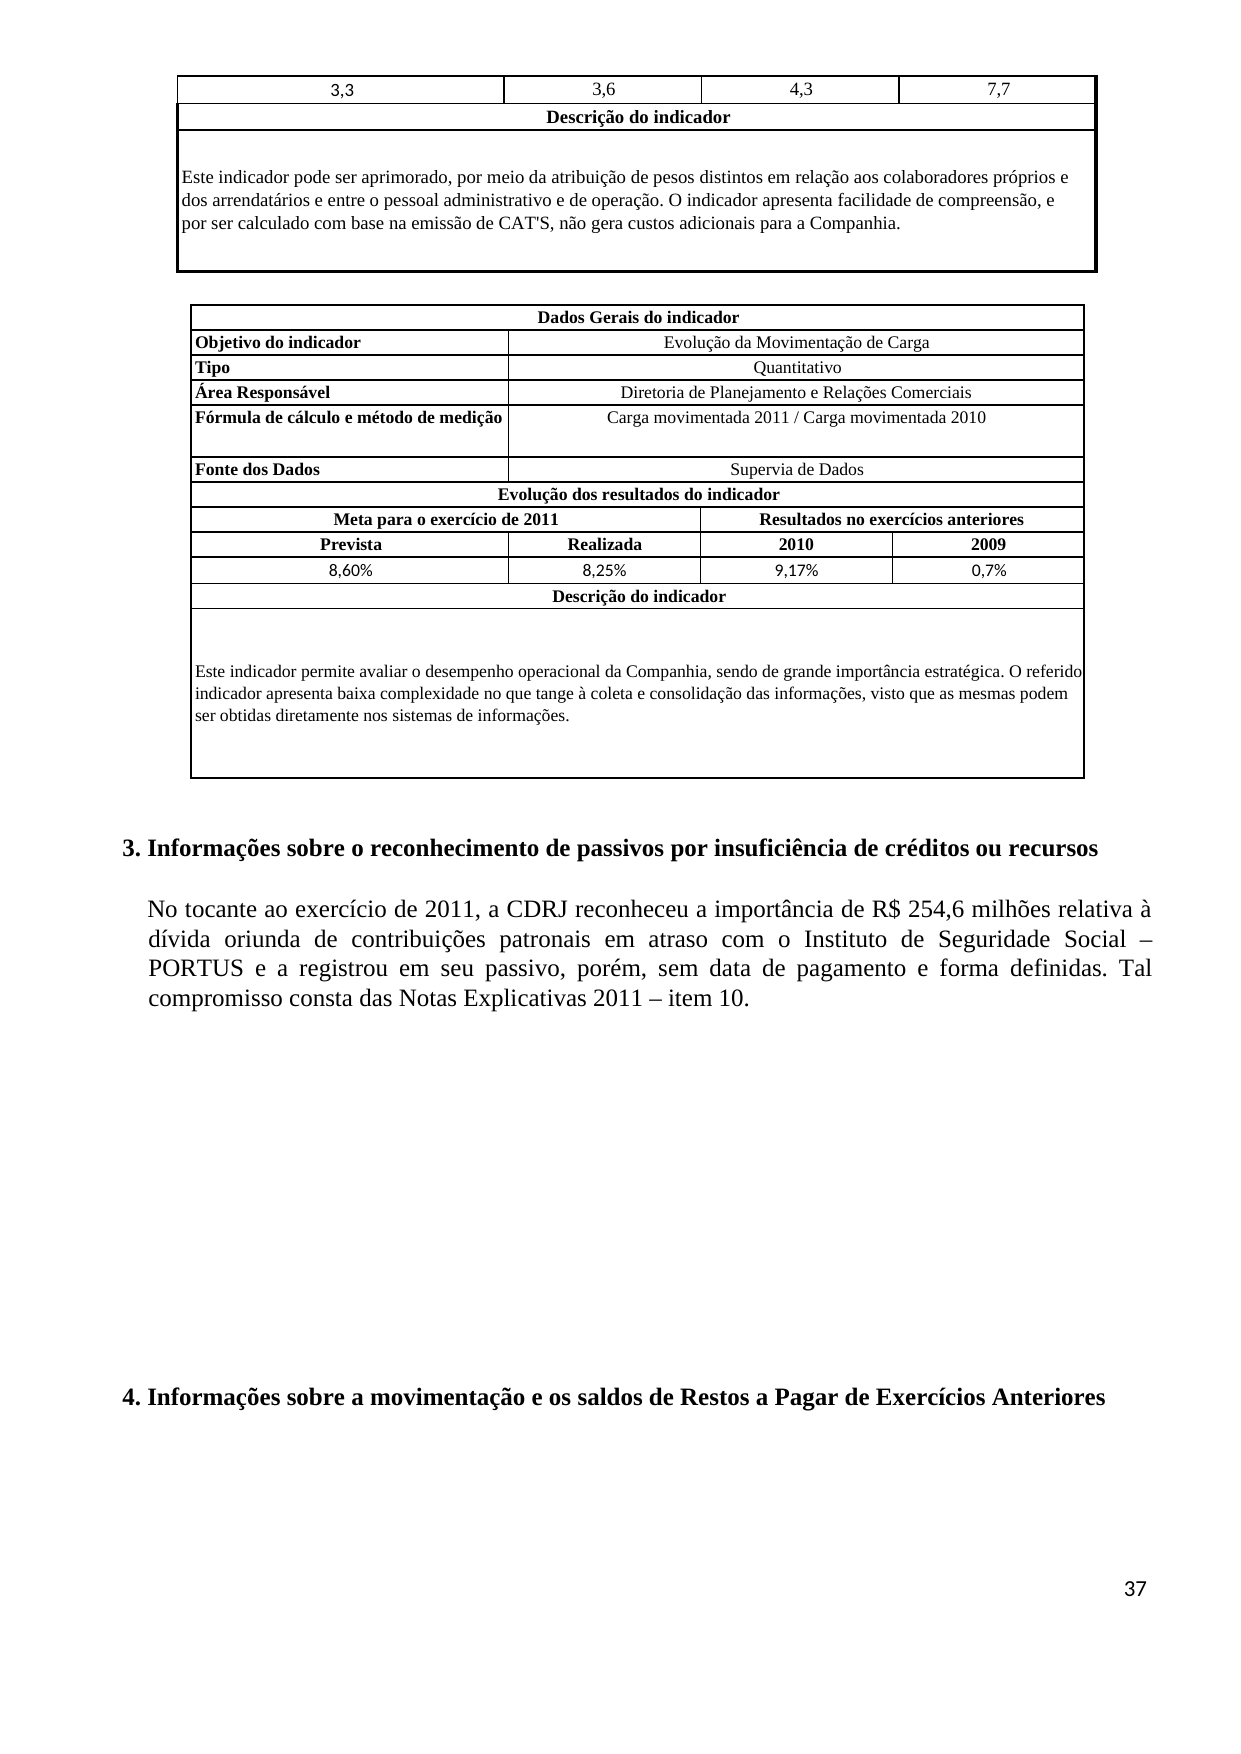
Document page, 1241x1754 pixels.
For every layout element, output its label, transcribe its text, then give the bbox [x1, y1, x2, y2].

table_cell 0,7% [893, 558, 1083, 583]
table_cell 2009 [893, 533, 1083, 556]
table_cell Carga movimentada 2011 / Carga movimentada 2010 [509, 406, 1083, 456]
table_cell Fonte dos Dados [192, 458, 508, 481]
table_cell Este indicador pode ser aprimorado, por meio da atribuição de pesos distintos em relação aos colaboradores próprios e dos arrendatários e entre o pessoal administrativo e de operação. O indicador apresenta facilidade de compreensão, e por ser calculado com base na emissão de CAT'S, não gera custos adicionais para a Companhia. [179, 131, 1094, 270]
table_cell Objetivo do indicador [192, 331, 508, 354]
table_cell 4,3 [702, 77, 898, 103]
table_cell Evolução dos resultados do indicador [192, 483, 1083, 506]
table_cell 8,25% [509, 558, 700, 583]
table_cell 3,6 [505, 77, 701, 103]
list Informações sobre a movimentação e os saldos de Restos a Pagar de Exercícios Anteriores [122, 1382, 1153, 1411]
table_cell Descrição do indicador [192, 584, 1083, 608]
table_cell Resultados no exercícios anteriores [701, 508, 1083, 531]
table_cell Fórmula de cálculo e método de medição [192, 406, 508, 456]
table_cell Meta para o exercício de 2011 [192, 508, 700, 531]
table_cell Diretoria de Planejamento e Relações Comerciais [509, 381, 1083, 404]
table_cell Quantitativo [509, 356, 1083, 379]
table_cell 8,60% [192, 558, 508, 583]
table_cell 3,3 [178, 77, 503, 103]
table_cell Realizada [509, 533, 700, 556]
table_cell Este indicador permite avaliar o desempenho operacional da Companhia, sendo de grande importância estratégica. O referido indicador apresenta baixa complexidade no que tange à coleta e consolidação das informações, visto que as mesmas podem ser obtidas diretamente nos sistemas de informações. [192, 609, 1083, 777]
table_cell Área Responsável [192, 381, 508, 404]
table_cell Prevista [192, 533, 508, 556]
table_cell Supervia de Dados [509, 458, 1083, 481]
table_cell 7,7 [900, 77, 1094, 103]
table_cell Evolução da Movimentação de Carga [509, 331, 1083, 354]
text No tocante ao exercício de 2011, a CDRJ reconheceu a importância de R$ 254,6 milhões relativa à dívida oriunda de contribuições patronais em atraso com o Instituto de Seguridade Social – PORTUS e a registrou em seu passivo, porém, sem data de pagamento e forma definidas. Tal compromisso consta das Notas Explicativas 2011 – item 10. [147, 894, 1153, 1012]
table_cell 2010 [701, 533, 892, 556]
list Informações sobre o reconhecimento de passivos por insuficiência de créditos ou recursos [122, 833, 1153, 862]
table_cell Tipo [192, 356, 508, 379]
table_header Dados Gerais do indicador [192, 306, 1083, 329]
table_cell Descrição do indicador [179, 104, 1094, 129]
table_cell 9,17% [701, 558, 892, 583]
